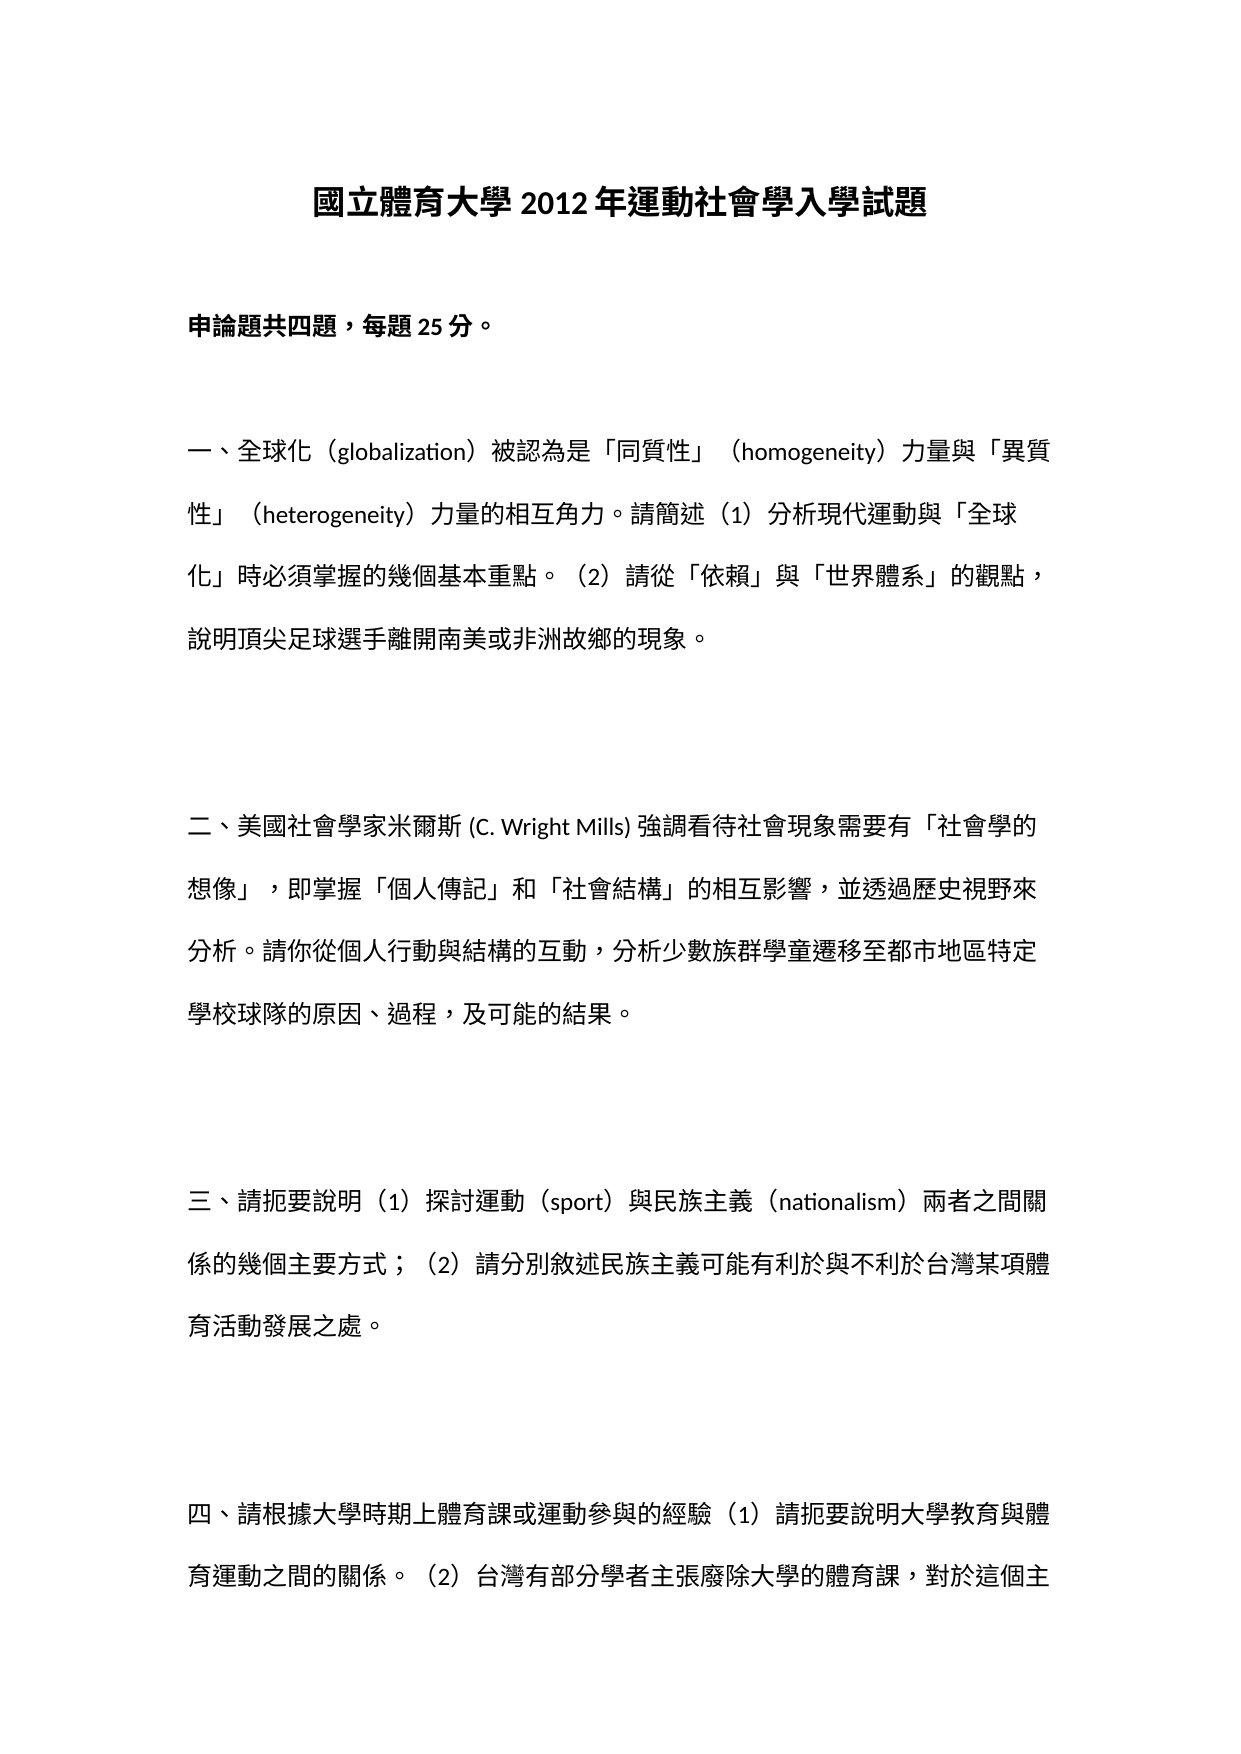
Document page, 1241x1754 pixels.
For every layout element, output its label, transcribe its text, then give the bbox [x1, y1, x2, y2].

text 四、請根據大學時期上體育課或運動參與的經驗（1）請扼要說明大學教育與體育運動之間的關係。（2）台灣有部分學者主張廢除大學的體育課，對於這個主 [187, 1471, 1053, 1596]
text 二、美國社會學家米爾斯 (C. Wright Mills) 強調看待社會現象需要有「社會學的想像」，即掌握「個人傳記」和「社會結構」的相互影響，並透過歷史視野來分析。請你從個人行動與結構的互動，分析少數族群學童遷移至都市地區特定學校球隊的原因、過程，及可能的結果。 [187, 783, 1053, 1033]
text 一、全球化（globalization）被認為是「同質性」（homogeneity）力量與「異質性」（heterogeneity）力量的相互角力。請簡述（1）分析現代運動與「全球化」時必須掌握的幾個基本重點。（2）請從「依賴」與「世界體系」的觀點，說明頂尖足球選手離開南美或非洲故鄉的現象。 [187, 408, 1053, 658]
text 三、請扼要說明（1）探討運動（sport）與民族主義（nationalism）兩者之間關係的幾個主要方式；（2）請分別敘述民族主義可能有利於與不利於台灣某項體育活動發展之處。 [187, 1158, 1053, 1346]
text 申論題共四題，每題25分。 [187, 283, 1053, 346]
text 國立體育大學 2012年運動社會學入學試題 [187, 158, 1053, 221]
